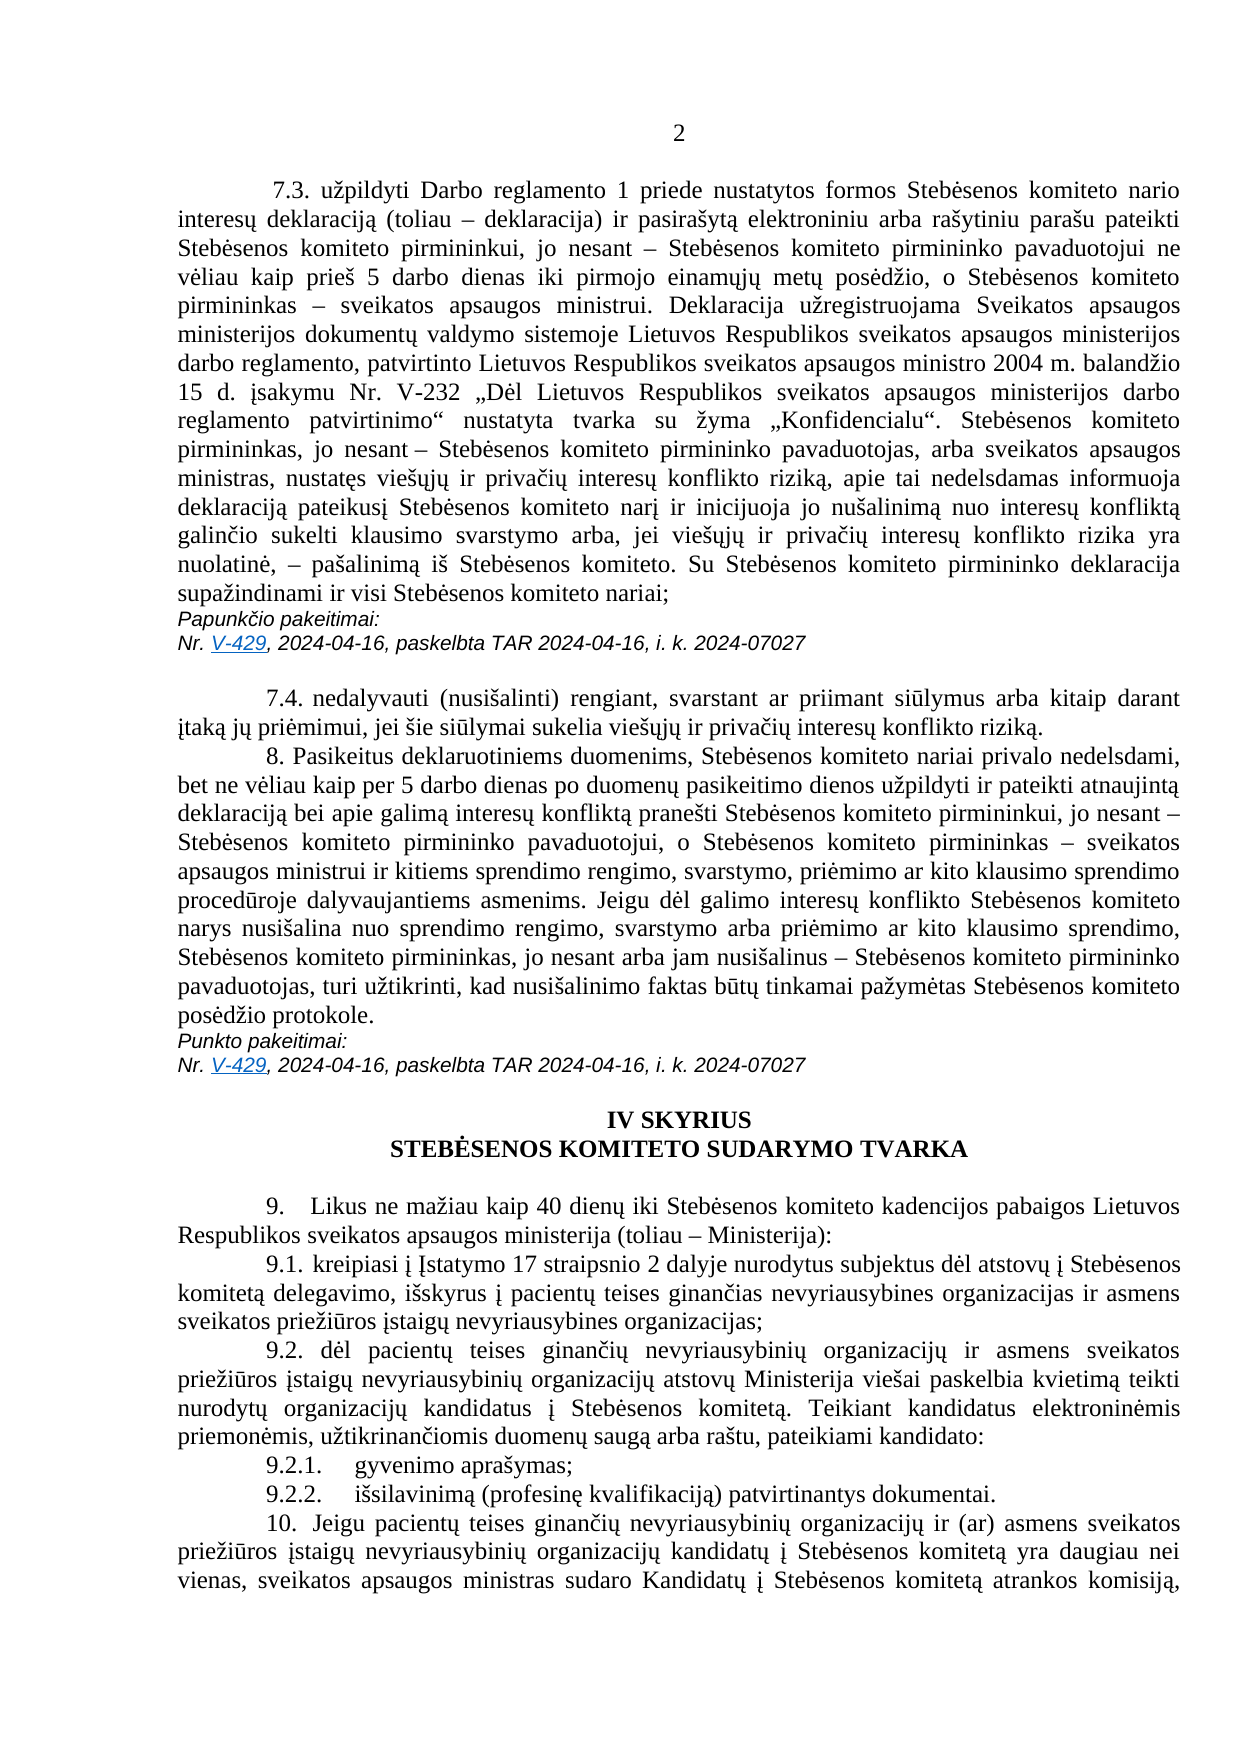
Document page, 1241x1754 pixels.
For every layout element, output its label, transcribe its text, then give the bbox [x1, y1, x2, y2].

text Punkto pakeitimai: [177, 1028, 1181, 1052]
text 8. Pasikeitus deklaruotiniems duomenims, Stebėsenos komiteto nariai privalo nedelsdami, bet ne vėliau kaip per 5 darbo dienas po duomenų pasikeitimo dienos užpildyti ir pateikti atnaujintą deklaraciją bei apie galimą interesų konfliktą pranešti Stebėsenos komiteto pirmininkui, jo nesant – Stebėsenos komiteto pirmininko pavaduotojui, o Stebėsenos komiteto pirmininkas – sveikatos apsaugos ministrui ir kitiems sprendimo rengimo, svarstymo, priėmimo ar kito klausimo sprendimo procedūroje dalyvaujantiems asmenims. Jeigu dėl galimo interesų konflikto Stebėsenos komiteto narys nusišalina nuo sprendimo rengimo, svarstymo arba priėmimo ar kito klausimo sprendimo, Stebėsenos komiteto pirmininkas, jo nesant arba jam nusišalinus – Stebėsenos komiteto pirmininko pavaduotojas, turi užtikrinti, kad nusišalinimo faktas būtų tinkamai pažymėtas Stebėsenos komiteto posėdžio protokole. [177, 741, 1181, 1028]
text STEBĖSENOS KOMITETO SUDARYMO TVARKA [177, 1134, 1181, 1163]
text 9.2.1. gyvenimo aprašymas; [177, 1450, 1181, 1479]
text 9.2. dėl pacientų teises ginančių nevyriausybinių organizacijų ir asmens sveikatos priežiūros įstaigų nevyriausybinių organizacijų atstovų Ministerija viešai paskelbia kvietimą teikti nurodytų organizacijų kandidatus į Stebėsenos komitetą. Teikiant kandidatus elektroninėmis priemonėmis, užtikrinančiomis duomenų saugą arba raštu, pateikiami kandidato: [177, 1335, 1181, 1450]
text IV SKYRIUS [177, 1105, 1181, 1134]
text 9.1. kreipiasi į Įstatymo 17 straipsnio 2 dalyje nurodytus subjektus dėl atstovų į Stebėsenos komitetą delegavimo, išskyrus į pacientų teises ginančias nevyriausybines organizacijas ir asmens sveikatos priežiūros įstaigų nevyriausybines organizacijas; [177, 1249, 1181, 1335]
text 9.2.2. išsilavinimą (profesinę kvalifikaciją) patvirtinantys dokumentai. [266, 1479, 1181, 1508]
text 9. Likus ne mažiau kaip 40 dienų iki Stebėsenos komiteto kadencijos pabaigos Lietuvos Respublikos sveikatos apsaugos ministerija (toliau – Ministerija): [177, 1191, 1181, 1249]
text 10. Jeigu pacientų teises ginančių nevyriausybinių organizacijų ir (ar) asmens sveikatos priežiūros įstaigų nevyriausybinių organizacijų kandidatų į Stebėsenos komitetą yra daugiau nei vienas, sveikatos apsaugos ministras sudaro Kandidatų į Stebėsenos komitetą atrankos komisiją, [177, 1508, 1181, 1594]
text 7.4. nedalyvauti (nusišalinti) rengiant, svarstant ar priimant siūlymus arba kitaip darant įtaką jų priėmimui, jei šie siūlymai sukelia viešųjų ir privačių interesų konflikto riziką. [177, 683, 1181, 741]
text Nr. V-429, 2024-04-16, paskelbta TAR 2024-04-16, i. k. 2024-07027 [177, 631, 1181, 655]
text Nr. V-429, 2024-04-16, paskelbta TAR 2024-04-16, i. k. 2024-07027 [177, 1052, 1181, 1076]
text Papunkčio pakeitimai: [177, 607, 1181, 631]
text 7.3. užpildyti Darbo reglamento 1 priede nustatytos formos Stebėsenos komiteto nario interesų deklaraciją (toliau – deklaracija) ir pasirašytą elektroniniu arba rašytiniu parašu pateikti Stebėsenos komiteto pirmininkui, jo nesant – Stebėsenos komiteto pirmininko pavaduotojui ne vėliau kaip prieš 5 darbo dienas iki pirmojo einamųjų metų posėdžio, o Stebėsenos komiteto pirmininkas – sveikatos apsaugos ministrui. Deklaracija užregistruojama Sveikatos apsaugos ministerijos dokumentų valdymo sistemoje Lietuvos Respublikos sveikatos apsaugos ministerijos darbo reglamento, patvirtinto Lietuvos Respublikos sveikatos apsaugos ministro 2004 m. balandžio 15 d. įsakymu Nr. V-232 „Dėl Lietuvos Respublikos sveikatos apsaugos ministerijos darbo reglamento patvirtinimo“ nustatyta tvarka su žyma „Konfidencialu“. Stebėsenos komiteto pirmininkas, jo nesant – Stebėsenos komiteto pirmininko pavaduotojas, arba sveikatos apsaugos ministras, nustatęs viešųjų ir privačių interesų konflikto riziką, apie tai nedelsdamas informuoja deklaraciją pateikusį Stebėsenos komiteto narį ir inicijuoja jo nušalinimą nuo interesų konfliktą galinčio sukelti klausimo svarstymo arba, jei viešųjų ir privačių interesų konflikto rizika yra nuolatinė, – pašalinimą iš Stebėsenos komiteto. Su Stebėsenos komiteto pirmininko deklaracija supažindinami ir visi Stebėsenos komiteto nariai; [177, 176, 1181, 607]
